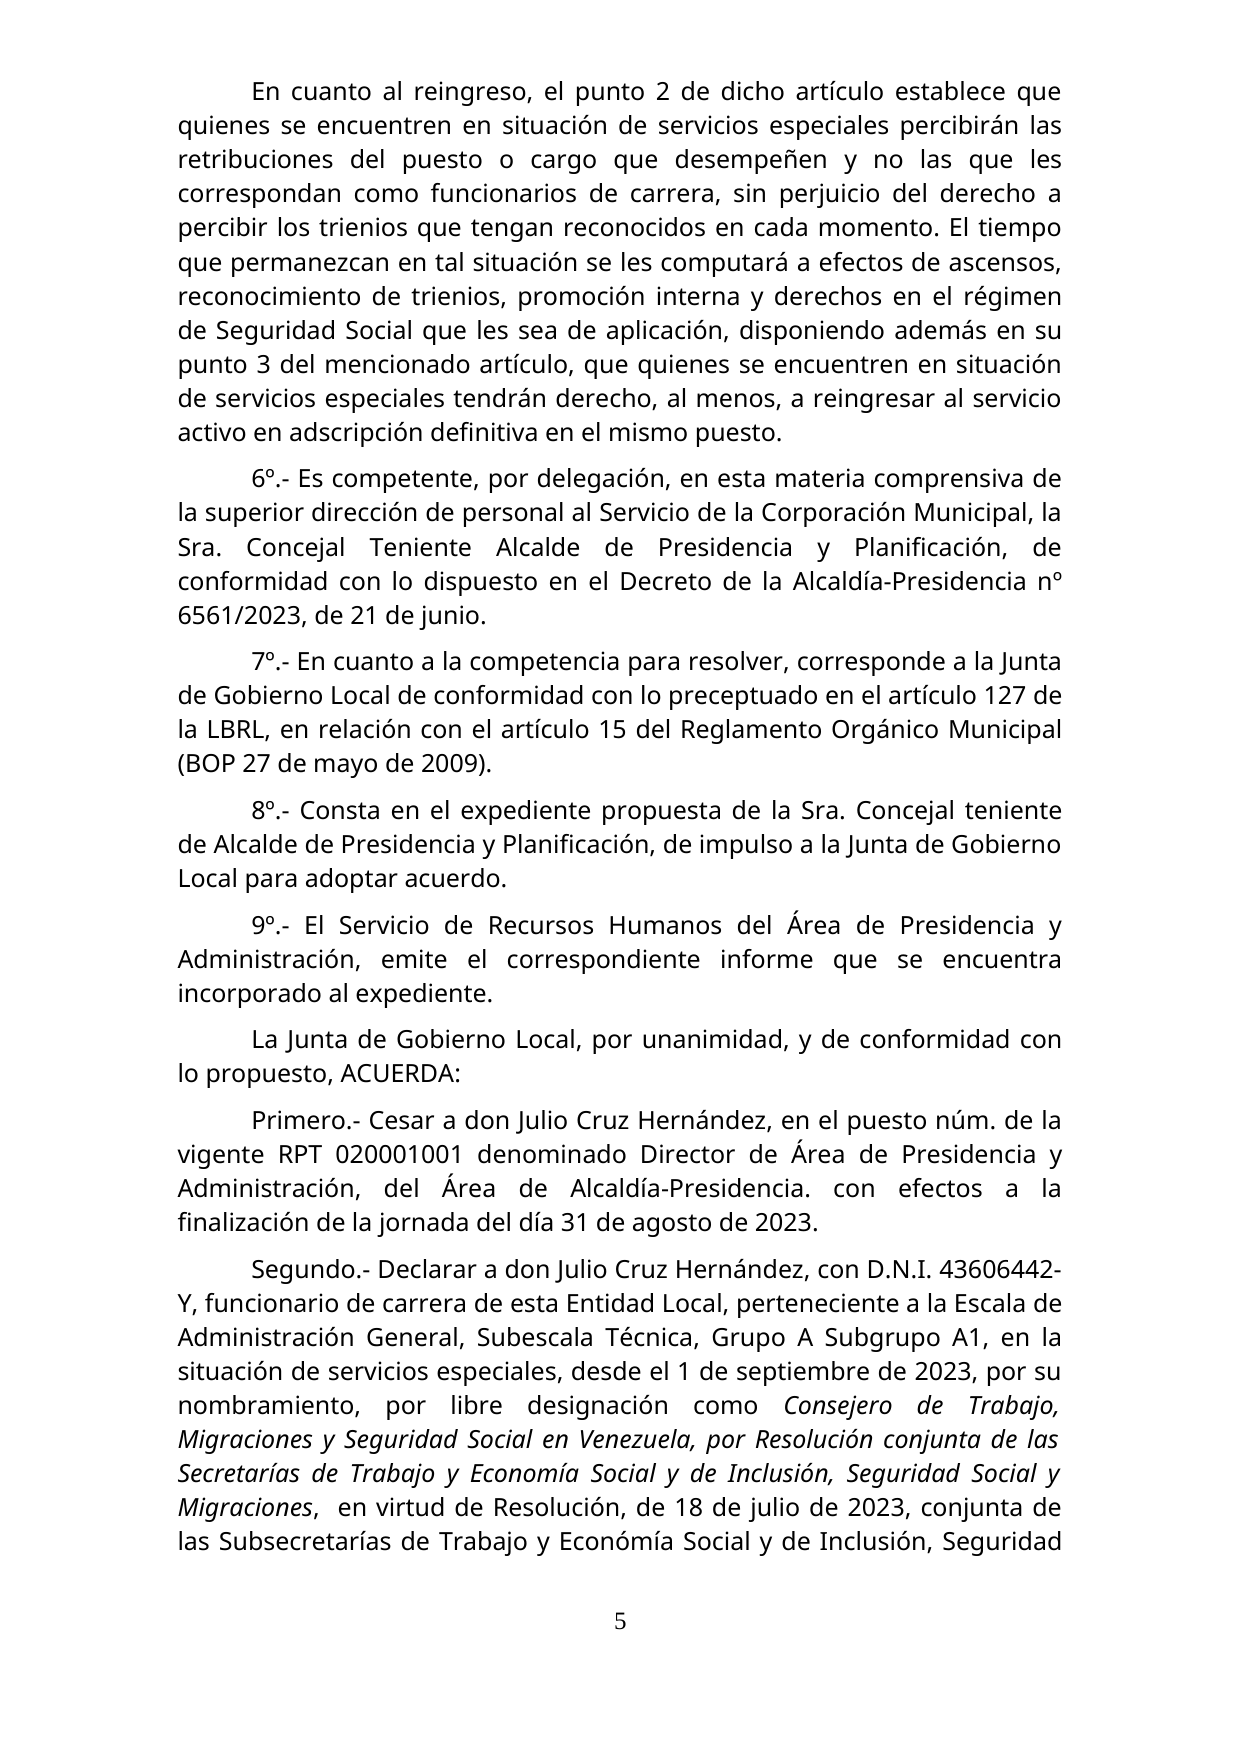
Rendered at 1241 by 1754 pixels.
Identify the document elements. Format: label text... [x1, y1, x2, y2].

text 6º.- Es competente, por delegación, en esta materia comprensiva de la superior dirección de personal al Servicio de la Corporación Municipal, la Sra. Concejal Teniente Alcalde de Presidencia y Planificación, de conformidad con lo dispuesto en el Decreto de la Alcaldía-Presidencia nº 6561/2023, de 21 de junio. [177, 461, 1063, 631]
text 7º.- En cuanto a la competencia para resolver, corresponde a la Junta de Gobierno Local de conformidad con lo preceptuado en el artículo 127 de la LBRL, en relación con el artículo 15 del Reglamento Orgánico Municipal (BOP 27 de mayo de 2009). [177, 644, 1063, 780]
text 8º.- Consta en el expediente propuesta de la Sra. Concejal teniente de Alcalde de Presidencia y Planificación, de impulso a la Junta de Gobierno Local para adoptar acuerdo. [177, 793, 1063, 895]
text 9º.- El Servicio de Recursos Humanos del Área de Presidencia y Administración, emite el correspondiente informe que se encuentra incorporado al expediente. [177, 907, 1063, 1009]
text En cuanto al reingreso, el punto 2 de dicho artículo establece que quienes se encuentren en situación de servicios especiales percibirán las retribuciones del puesto o cargo que desempeñen y no las que les correspondan como funcionarios de carrera, sin perjuicio del derecho a percibir los trienios que tengan reconocidos en cada momento. El tiempo que permanezcan en tal situación se les computará a efectos de ascensos, reconocimiento de trienios, promoción interna y derechos en el régimen de Seguridad Social que les sea de aplicación, disponiendo además en su punto 3 del mencionado artículo, que quienes se encuentren en situación de servicios especiales tendrán derecho, al menos, a reingresar al servicio activo en adscripción definitiva en el mismo puesto. [177, 74, 1063, 448]
text Segundo.- Declarar a don Julio Cruz Hernández, con D.N.I. 43606442-Y, funcionario de carrera de esta Entidad Local, perteneciente a la Escala de Administración General, Subescala Técnica, Grupo A Subgrupo A1, en la situación de servicios especiales, desde el 1 de septiembre de 2023, por su nombramiento, por libre designación como Consejero de Trabajo, Migraciones y Seguridad Social en Venezuela, por Resolución conjunta de las Secretarías de Trabajo y Economía Social y de Inclusión, Seguridad Social y Migraciones, en virtud de Resolución, de 18 de julio de 2023, conjunta de las Subsecretarías de Trabajo y Económía Social y de Inclusión, Seguridad [177, 1251, 1063, 1558]
text La Junta de Gobierno Local, por unanimidad, y de conformidad con lo propuesto, ACUERDA: [177, 1022, 1063, 1090]
text Primero.- Cesar a don Julio Cruz Hernández, en el puesto núm. de la vigente RPT 020001001 denominado Director de Área de Presidencia y Administración, del Área de Alcaldía-Presidencia. con efectos a la finalización de la jornada del día 31 de agosto de 2023. [177, 1103, 1063, 1239]
